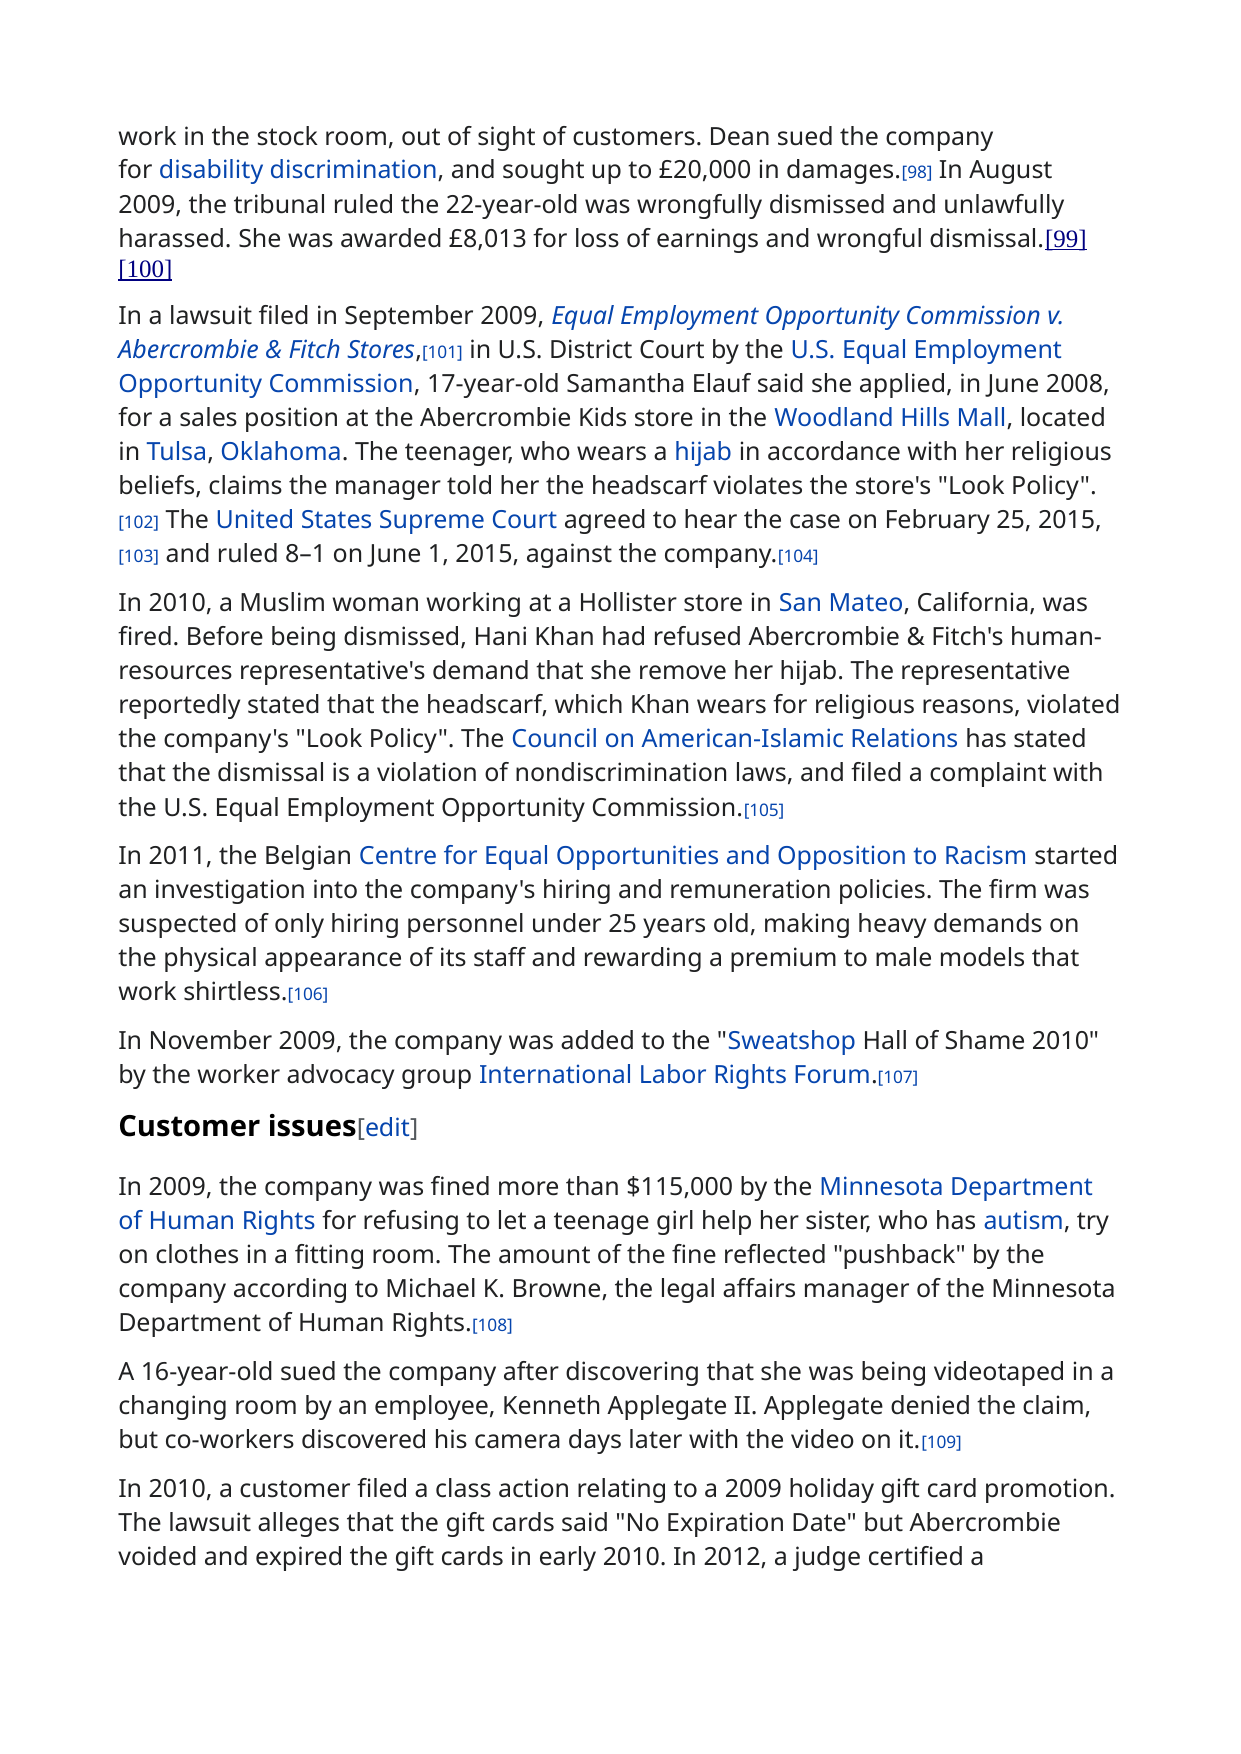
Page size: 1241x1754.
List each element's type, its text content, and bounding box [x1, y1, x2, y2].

text In 2010, a customer filed a class action relating to a 2009 holiday gift card promotion. The lawsuit alleges that the gift cards said "No Expiration Date" but Abercrombie voided and expired the gift cards in early 2010. In 2012, a judge certified a [118, 1471, 1122, 1573]
text In November 2009, the company was added to the "Sweatshop Hall of Shame 2010" by the worker advocacy group International Labor Rights Forum.[107] [118, 1023, 1122, 1091]
subtitle Customer issues[edit] [118, 1105, 1122, 1145]
text work in the stock room, out of sight of customers. Dean sued the company for disability discrimination, and sought up to £20,000 in damages.[98] In August 2009, the tribunal ruled the 22-year-old was wrongfully dismissed and unlawfully harassed. She was awarded £8,013 for loss of earnings and wrongful dismissal.[99][100] [118, 118, 1122, 283]
text A 16-year-old sued the company after discovering that she was being videotaped in a changing room by an employee, Kenneth Applegate II. Applegate denied the claim, but co-workers discovered his camera days later with the video on it.[109] [118, 1354, 1122, 1456]
text In a lawsuit filed in September 2009, Equal Employment Opportunity Commission v. Abercrombie & Fitch Stores,[101] in U.S. District Court by the U.S. Equal Employment Opportunity Commission, 17-year-old Samantha Elauf said she applied, in June 2008, for a sales position at the Abercrombie Kids store in the Woodland Hills Mall, located in Tulsa, Oklahoma. The teenager, who wears a hijab in accordance with her religious beliefs, claims the manager told her the headscarf violates the store's "Look Policy".[102] The United States Supreme Court agreed to hear the case on February 25, 2015,[103] and ruled 8–1 on June 1, 2015, against the company.[104] [118, 298, 1122, 570]
text In 2010, a Muslim woman working at a Hollister store in San Mateo, California, was fired. Before being dismissed, Hani Khan had refused Abercrombie & Fitch's human-resources representative's demand that she remove her hijab. The representative reportedly stated that the headscarf, which Khan wears for religious reasons, violated the company's "Look Policy". The Council on American-Islamic Relations has stated that the dismissal is a violation of nondiscrimination laws, and filed a complaint with the U.S. Equal Employment Opportunity Commission.[105] [118, 585, 1122, 823]
text In 2011, the Belgian Centre for Equal Opportunities and Opposition to Racism started an investigation into the company's hiring and remuneration policies. The firm was suspected of only hiring personnel under 25 years old, making heavy demands on the physical appearance of its staff and rewarding a premium to male models that work shirtless.[106] [118, 838, 1122, 1008]
text In 2009, the company was fined more than $115,000 by the Minnesota Department of Human Rights for refusing to let a teenage girl help her sister, who has autism, try on clothes in a fitting room. The amount of the fine reflected "pushback" by the company according to Michael K. Browne, the legal affairs manager of the Minnesota Department of Human Rights.[108] [118, 1169, 1122, 1339]
